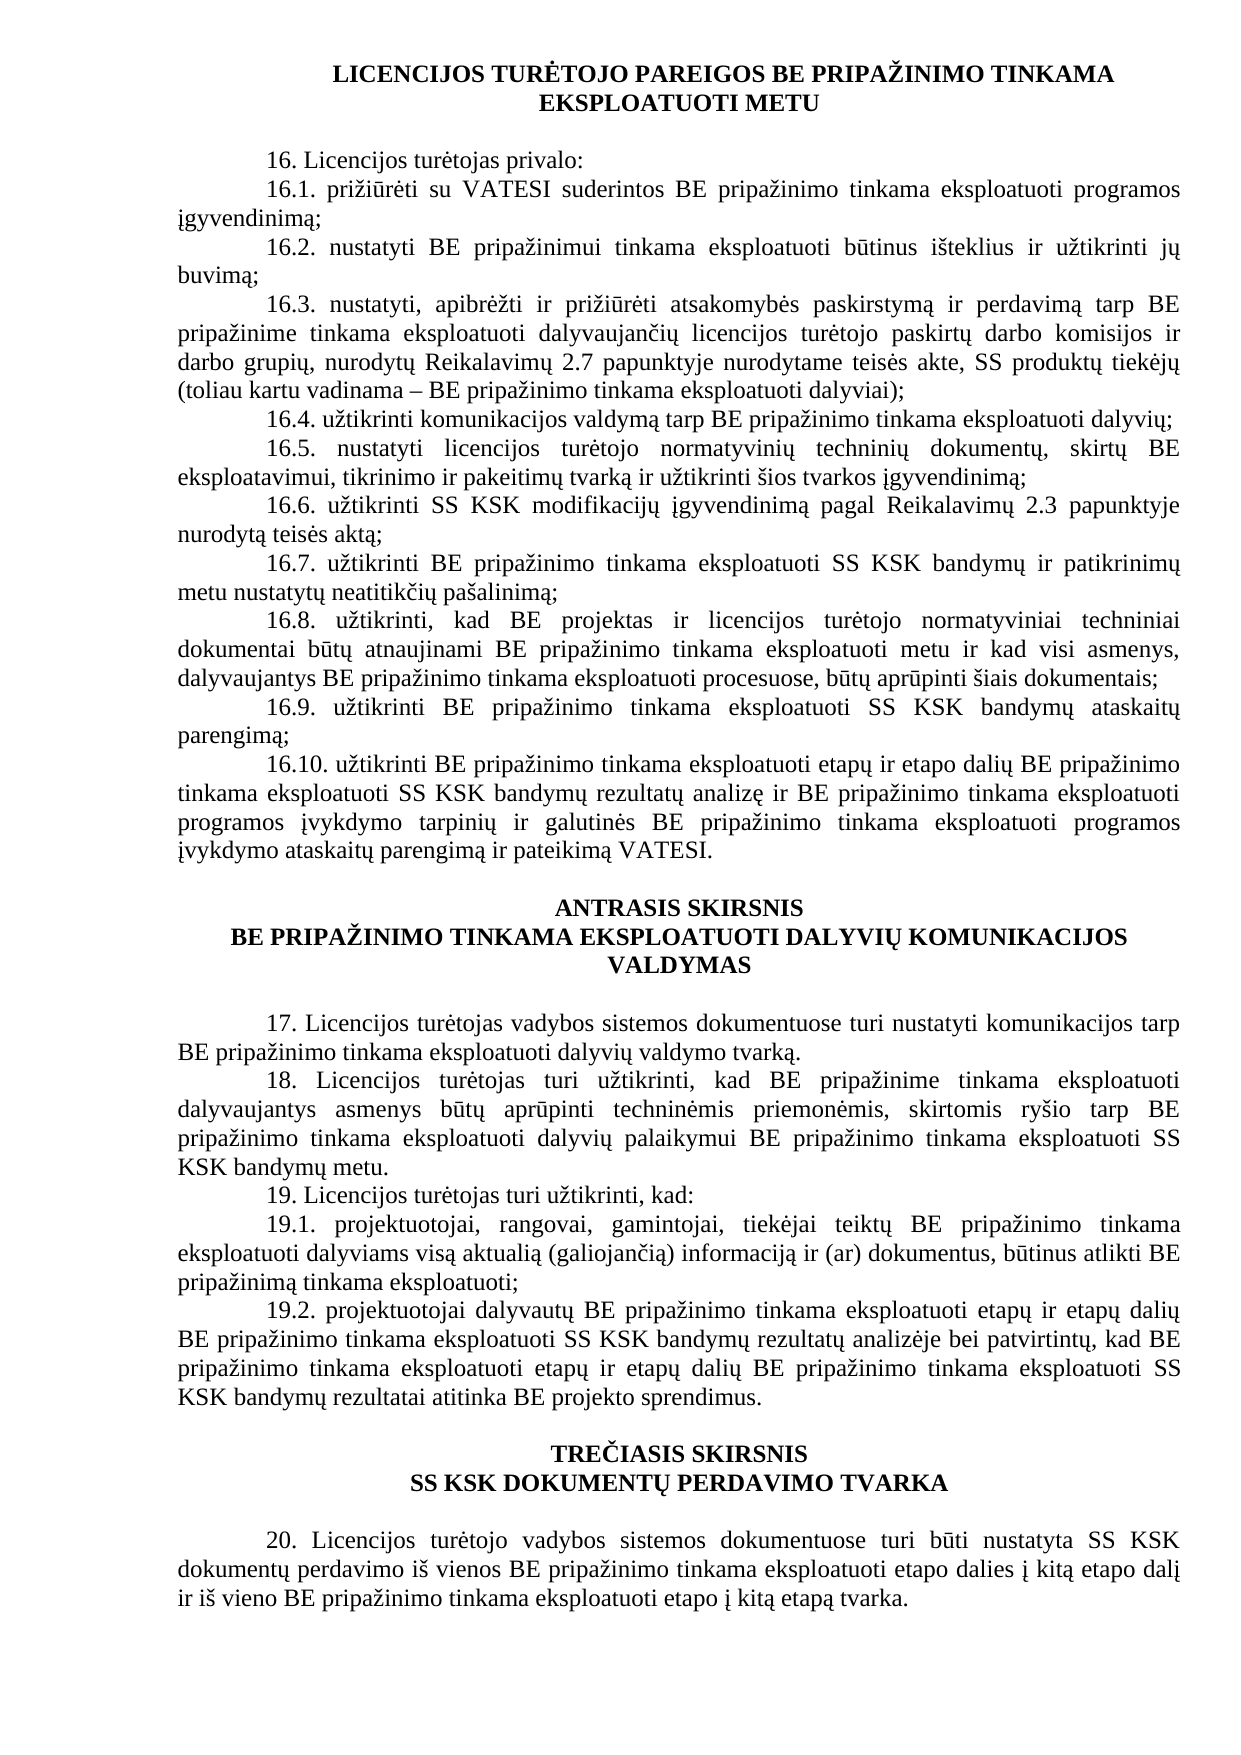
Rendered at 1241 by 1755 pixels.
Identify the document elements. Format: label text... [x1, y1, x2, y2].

text 16.10. užtikrinti BE pripažinimo tinkama eksploatuoti etapų ir etapo dalių BE pripažinimo tinkama eksploatuoti SS KSK bandymų rezultatų analizę ir BE pripažinimo tinkama eksploatuoti programos įvykdymo tarpinių ir galutinės BE pripažinimo tinkama eksploatuoti programos įvykdymo ataskaitų parengimą ir pateikimą VATESI. [177, 749, 1181, 864]
text 16.7. užtikrinti BE pripažinimo tinkama eksploatuoti SS KSK bandymų ir patikrinimų metu nustatytų neatitikčių pašalinimą; [177, 548, 1181, 605]
text 20. Licencijos turėtojo vadybos sistemos dokumentuose turi būti nustatyta SS KSK dokumentų perdavimo iš vienos BE pripažinimo tinkama eksploatuoti etapo dalies į kitą etapo dalį ir iš vieno BE pripažinimo tinkama eksploatuoti etapo į kitą etapą tvarka. [177, 1525, 1181, 1612]
text 19.2. projektuotojai dalyvautų BE pripažinimo tinkama eksploatuoti etapų ir etapų dalių BE pripažinimo tinkama eksploatuoti SS KSK bandymų rezultatų analizėje bei patvirtintų, kad BE pripažinimo tinkama eksploatuoti etapų ir etapų dalių BE pripažinimo tinkama eksploatuoti SS KSK bandymų rezultatai atitinka BE projekto sprendimus. [177, 1295, 1181, 1410]
text BE PRIPAŽINIMO TINKAMA EKSPLOATUOTI DALYVIŲ KOMUNIKACIJOS VALDYMAS [177, 922, 1181, 979]
text 16.2. nustatyti BE pripažinimui tinkama eksploatuoti būtinus išteklius ir užtikrinti jų buvimą; [177, 232, 1181, 289]
text 16.6. užtikrinti SS KSK modifikacijų įgyvendinimą pagal Reikalavimų 2.3 papunktyje nurodytą teisės aktą; [177, 490, 1181, 548]
text 16. Licencijos turėtojas privalo: [177, 145, 1181, 174]
text 16.5. nustatyti licencijos turėtojo normatyvinių techninių dokumentų, skirtų BE eksploatavimui, tikrinimo ir pakeitimų tvarką ir užtikrinti šios tvarkos įgyvendinimą; [177, 433, 1181, 490]
text 18. Licencijos turėtojas turi užtikrinti, kad BE pripažinime tinkama eksploatuoti dalyvaujantys asmenys būtų aprūpinti techninėmis priemonėmis, skirtomis ryšio tarp BE pripažinimo tinkama eksploatuoti dalyvių palaikymui BE pripažinimo tinkama eksploatuoti SS KSK bandymų metu. [177, 1065, 1181, 1180]
text 16.1. prižiūrėti su VATESI suderintos BE pripažinimo tinkama eksploatuoti programos įgyvendinimą; [177, 174, 1181, 232]
text 17. Licencijos turėtojas vadybos sistemos dokumentuose turi nustatyti komunikacijos tarp BE pripažinimo tinkama eksploatuoti dalyvių valdymo tvarką. [177, 1008, 1181, 1065]
text 16.3. nustatyti, apibrėžti ir prižiūrėti atsakomybės paskirstymą ir perdavimą tarp BE pripažinime tinkama eksploatuoti dalyvaujančių licencijos turėtojo paskirtų darbo komisijos ir darbo grupių, nurodytų Reikalavimų 2.7 papunktyje nurodytame teisės akte, SS produktų tiekėjų (toliau kartu vadinama – BE pripažinimo tinkama eksploatuoti dalyviai); [177, 289, 1181, 404]
text 19. Licencijos turėtojas turi užtikrinti, kad: [177, 1180, 1181, 1209]
text ANTRASIS SKIRSNIS [177, 893, 1181, 922]
text TREČIASIS SKIRSNIS [177, 1439, 1181, 1468]
text SS KSK DOKUMENTŲ PERDAVIMO TVARKA [177, 1468, 1181, 1497]
text 16.9. užtikrinti BE pripažinimo tinkama eksploatuoti SS KSK bandymų ataskaitų parengimą; [177, 692, 1181, 749]
text 16.8. užtikrinti, kad BE projektas ir licencijos turėtojo normatyviniai techniniai dokumentai būtų atnaujinami BE pripažinimo tinkama eksploatuoti metu ir kad visi asmenys, dalyvaujantys BE pripažinimo tinkama eksploatuoti procesuose, būtų aprūpinti šiais dokumentais; [177, 605, 1181, 692]
text LICENCIJOS TURĖTOJO PAREIGOS BE PRIPAŽINIMO TINKAMA EKSPLOATUOTI METU [177, 59, 1181, 117]
text 19.1. projektuotojai, rangovai, gamintojai, tiekėjai teiktų BE pripažinimo tinkama eksploatuoti dalyviams visą aktualią (galiojančią) informaciją ir (ar) dokumentus, būtinus atlikti BE pripažinimą tinkama eksploatuoti; [177, 1209, 1181, 1295]
text 16.4. užtikrinti komunikacijos valdymą tarp BE pripažinimo tinkama eksploatuoti dalyvių; [177, 404, 1181, 433]
